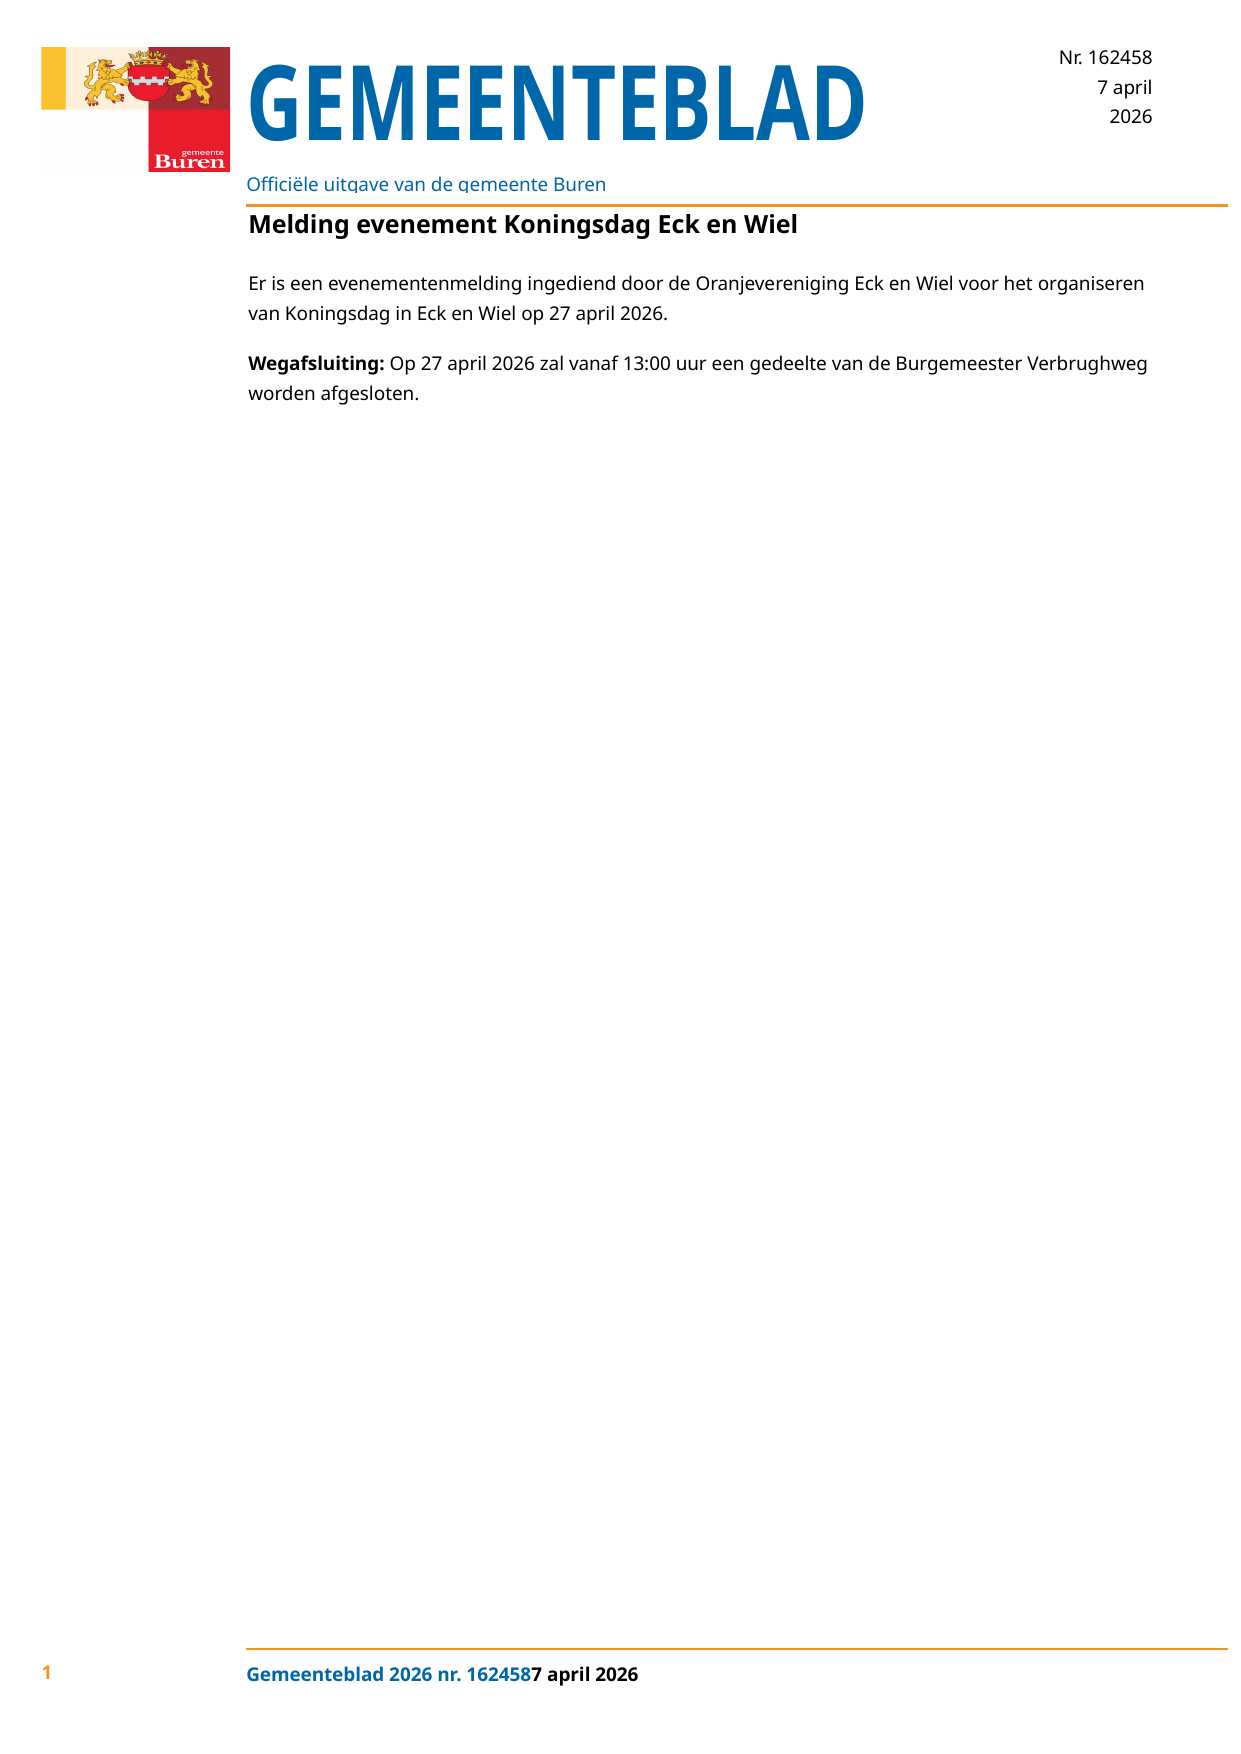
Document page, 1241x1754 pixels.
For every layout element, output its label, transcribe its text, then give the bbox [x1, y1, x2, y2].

text Melding evenement Koningsdag Eck en Wiel [248, 207, 1152, 241]
text Wegafsluiting: Op 27 april 2026 zal vanaf 13:00 uur een gedeelte van de Burgemeester Verbrughweg worden afgesloten. [248, 350, 1152, 406]
picture [41, 47, 231, 172]
text Er is een evenementenmelding ingediend door de Oranjevereniging Eck en Wiel voor het organiseren van Koningsdag in Eck en Wiel op 27 april 2026. [248, 270, 1152, 326]
